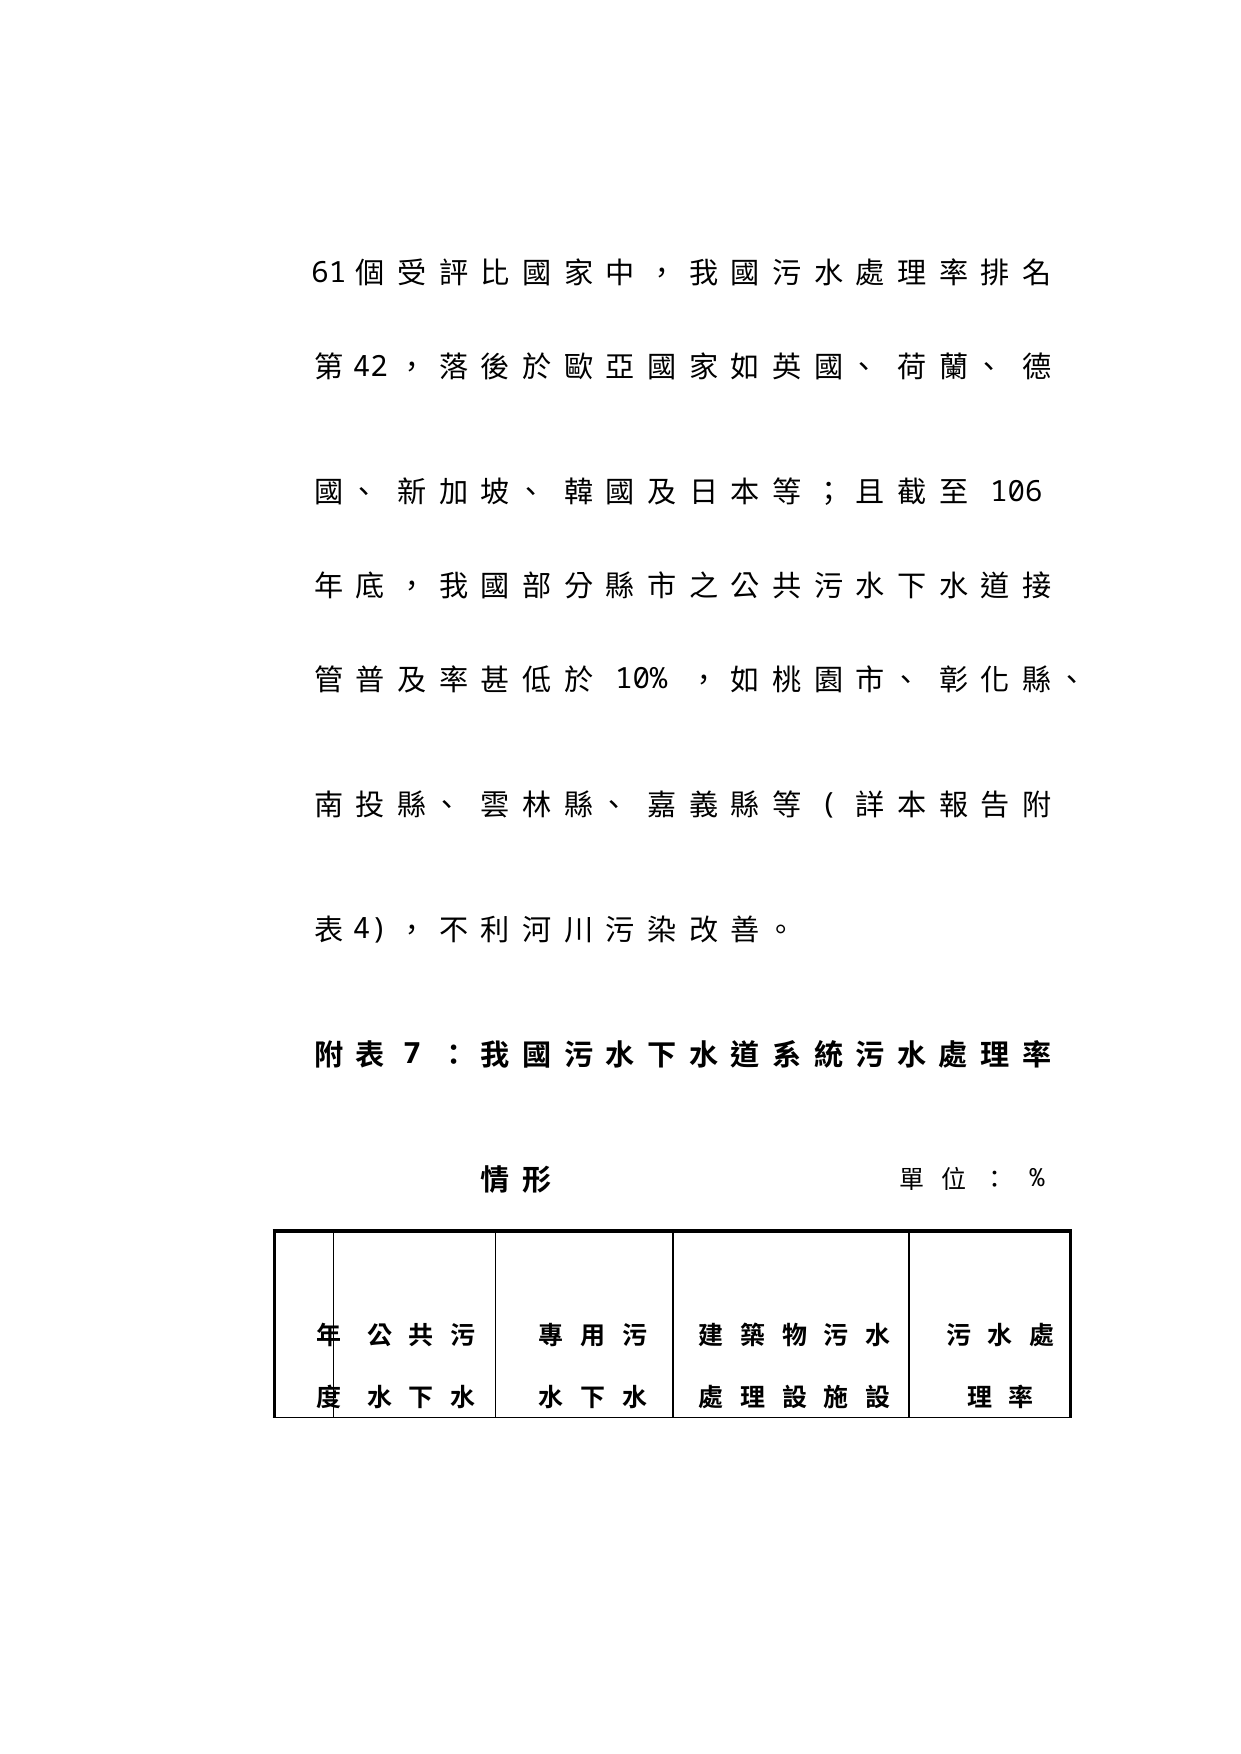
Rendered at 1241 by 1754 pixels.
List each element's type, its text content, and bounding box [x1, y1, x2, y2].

table_header 年度底 [276, 1233, 333, 1417]
table_header 公共污水下水道普及率(1) [334, 1233, 495, 1417]
table_header 專用污水下水 [496, 1233, 672, 1417]
text 我國自81 年度開始推動污水下水道建設計畫，歷經多年污水下水道建設計畫之推動，截至民國106 年底止，我國污水下水道用戶接管普及率自103年26.57%，逐步上升為31.96%；同期間整體污水處理率亦自48.91%，上揚為55.86%(詳附表7)。惟依據瑞士洛桑管理學院（IMD）2016 年發布之世界競爭力年度報告資料顯示，在61個受評比國家中，我國污水處理率排名第42，落後於歐亞國家如英國、荷蘭、德國、新加坡、韓國及日本等；且截至106年底，我國部分縣市之公共污水下水道接管普及率甚低於10%，如桃園市、彰化縣、南投縣、雲林縣、嘉義縣等(詳本報告附表4)，不利河川污染改善。 [271, 229, 1058, 979]
text 附表7：我國污水下水道系統污水處理率情形 單位：% [271, 979, 1058, 1229]
table_header 污水處理率 [910, 1233, 1069, 1417]
table_header 建築物污水處理設施設 [674, 1233, 908, 1417]
